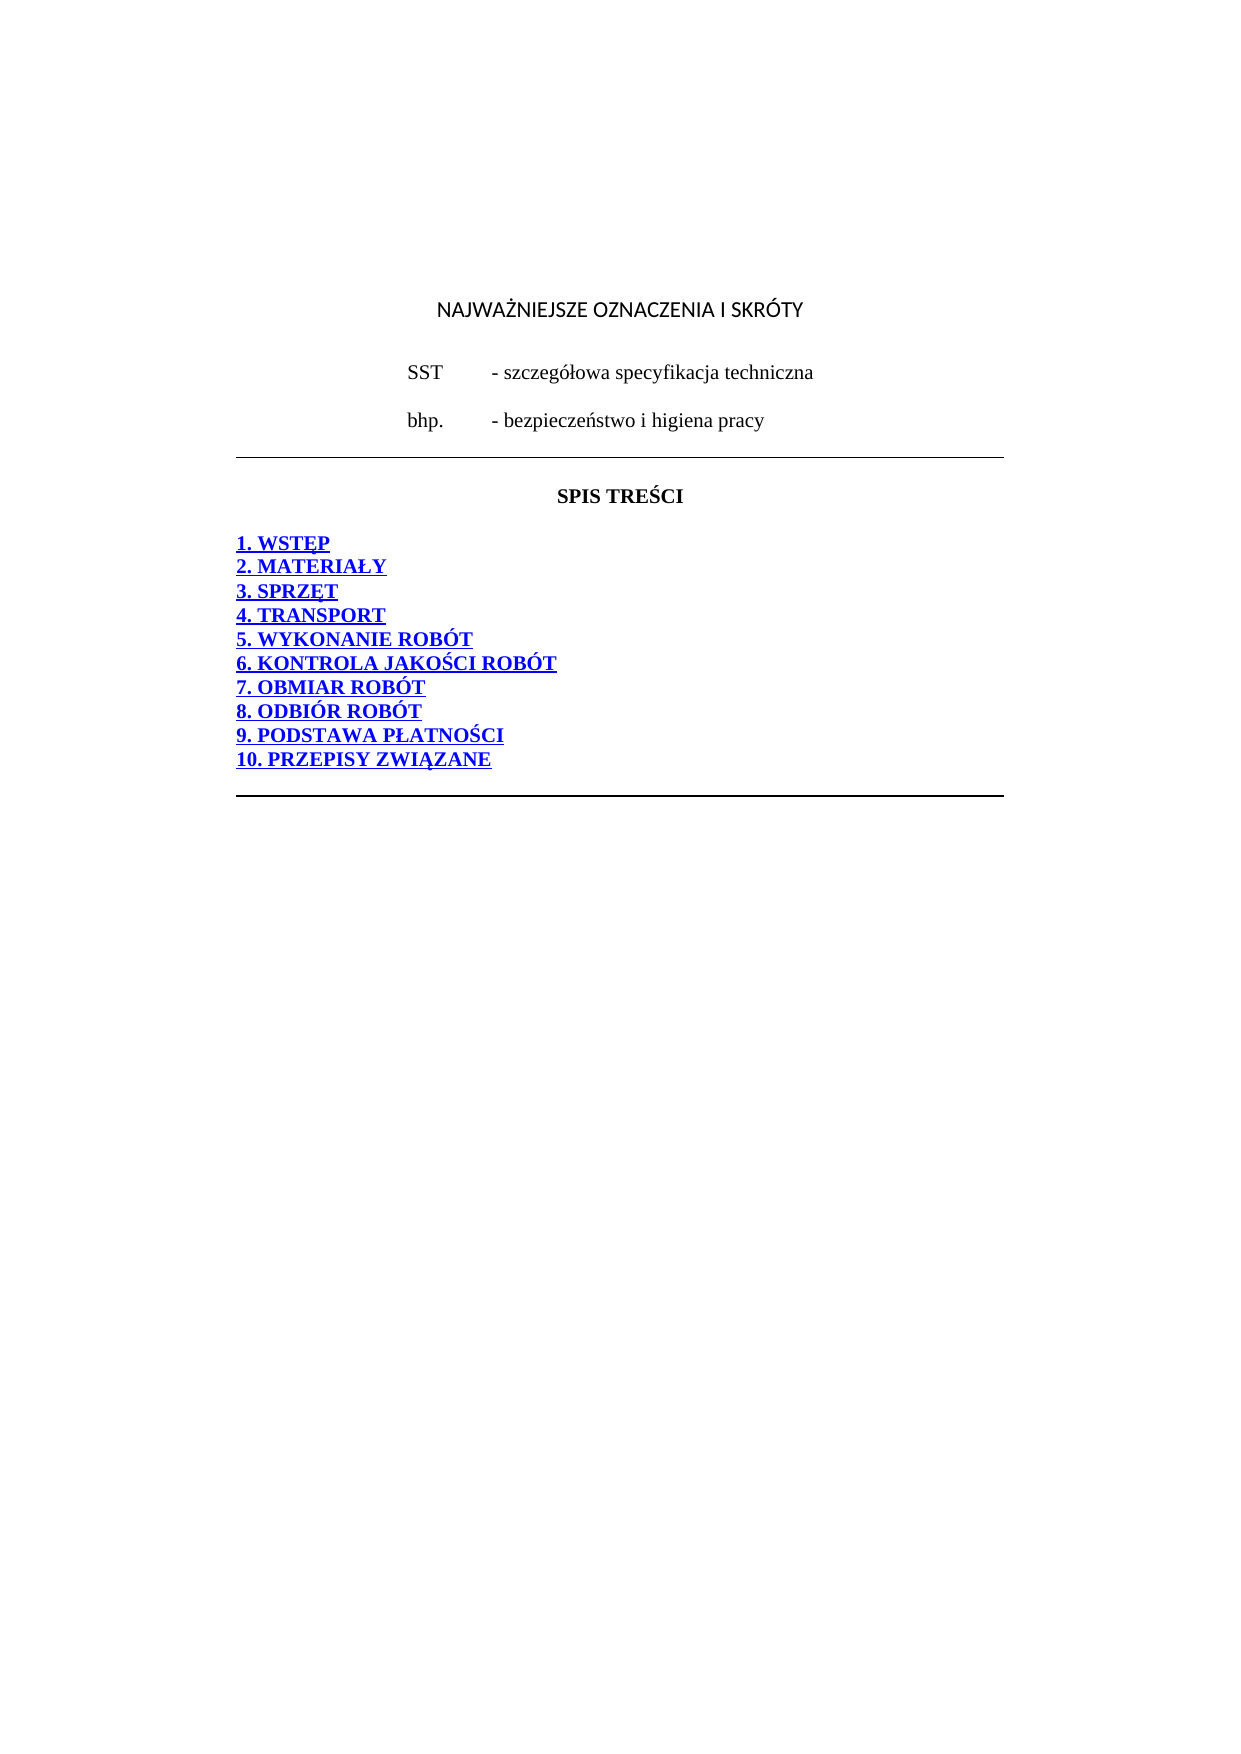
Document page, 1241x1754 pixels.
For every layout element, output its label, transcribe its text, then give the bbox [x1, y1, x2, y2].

table_cell bhp. [400, 408, 484, 432]
table_cell SST [400, 360, 484, 384]
text SPIS TREŚCI [236, 483, 1004, 508]
text 9. podstawa płatności [236, 723, 1004, 747]
text 4. transport [236, 603, 1004, 627]
text 10. przepisy związane [236, 747, 1004, 771]
text 5. wykonanie robót [236, 627, 1004, 651]
text 1. WSTĘP [236, 530, 1004, 554]
table_header [400, 336, 484, 360]
text 2. MATERIAŁY [236, 554, 1004, 578]
table_cell [484, 384, 840, 408]
table_header [484, 336, 840, 360]
table_cell - bezpieczeństwo i higiena pracy [484, 408, 840, 432]
text 8. odbiór robót [236, 699, 1004, 723]
text 6. kontrola jakości robót [236, 651, 1004, 675]
table_cell [400, 384, 484, 408]
text 7. obmiar robót [236, 675, 1004, 699]
text NAJWAŻNIEJSZE OZNACZENIA I SKRÓTY [236, 295, 1004, 323]
table_cell - szczegółowa specyfikacja techniczna [484, 360, 840, 384]
text 3. sprzęt [236, 578, 1004, 603]
